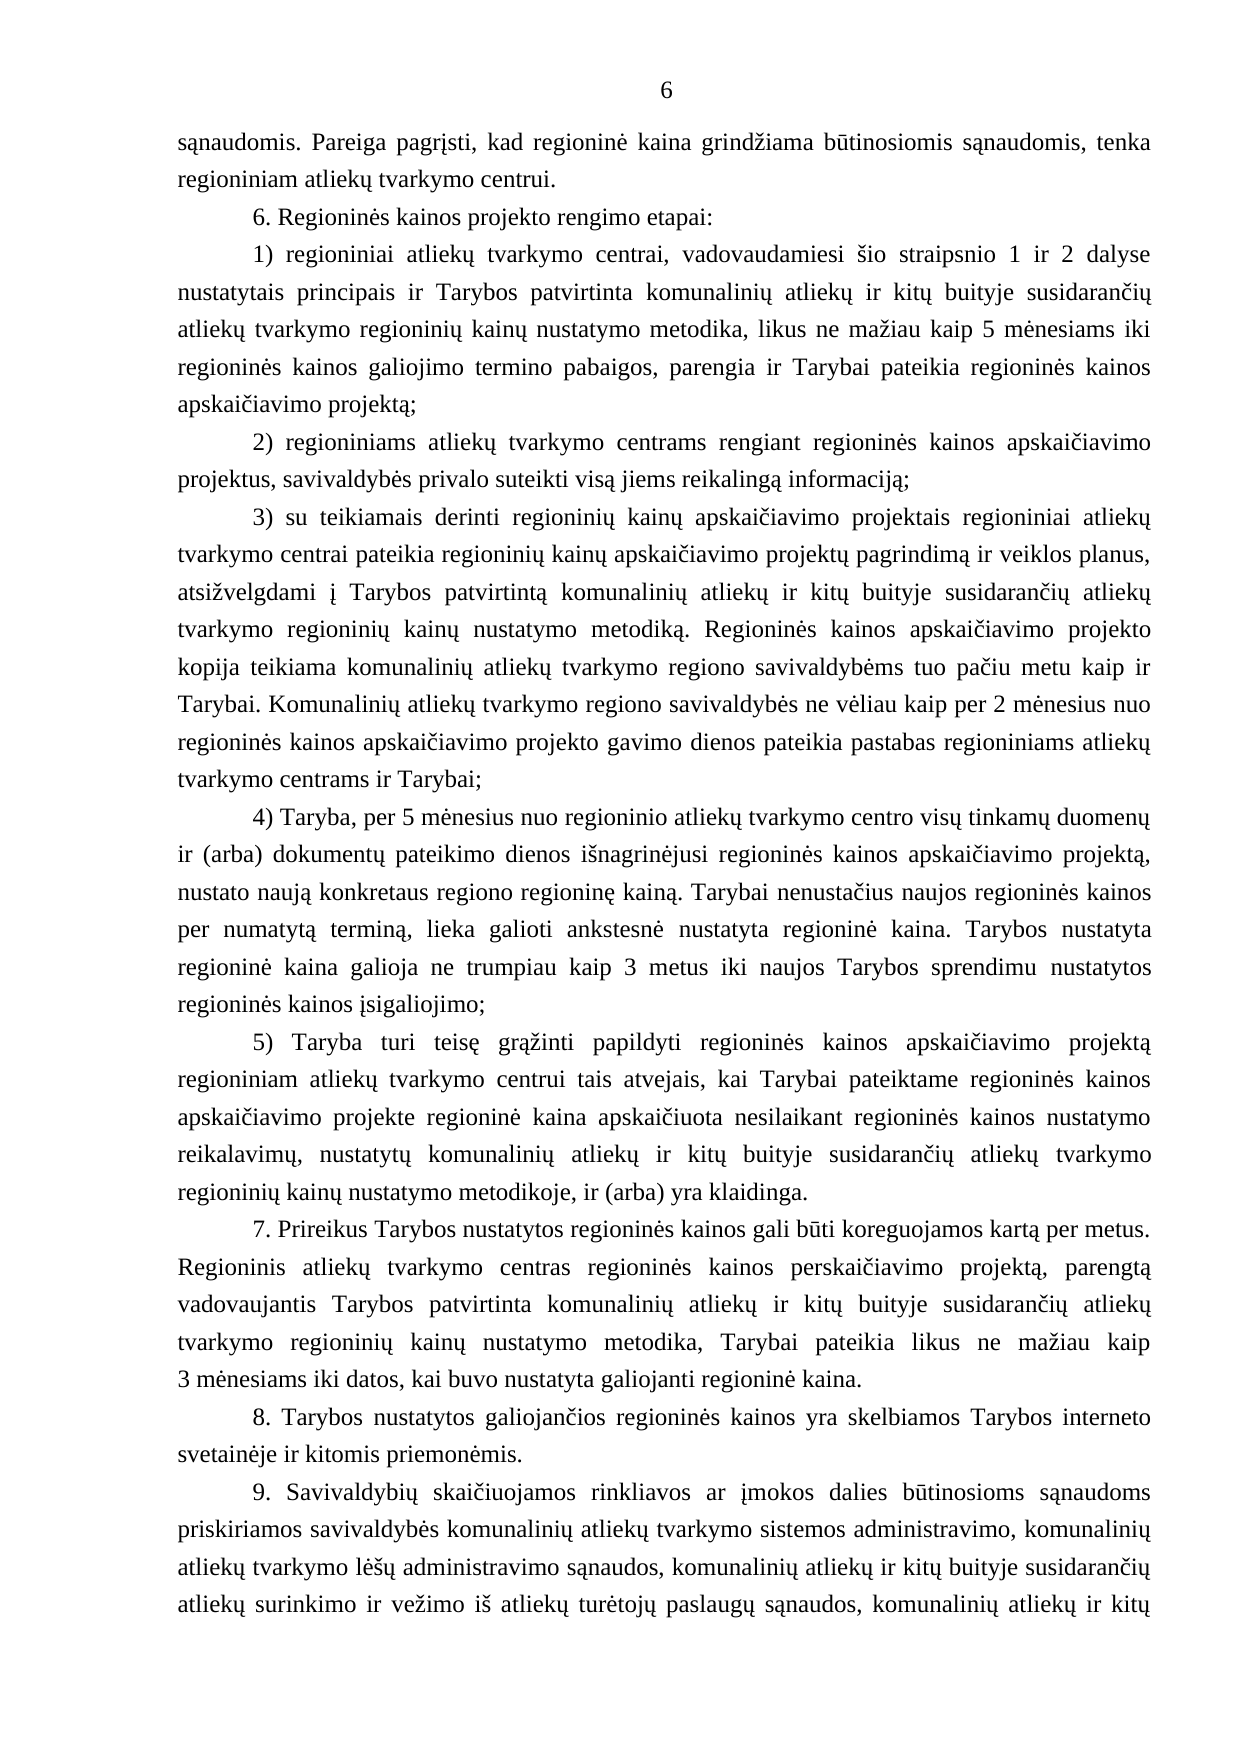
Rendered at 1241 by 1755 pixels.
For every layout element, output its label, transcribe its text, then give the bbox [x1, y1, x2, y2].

text 5) Taryba turi teisę grąžinti papildyti regioninės kainos apskaičiavimo projektą regioniniam atliekų tvarkymo centrui tais atvejais, kai Tarybai pateiktame regioninės kainos apskaičiavimo projekte regioninė kaina apskaičiuota nesilaikant regioninės kainos nustatymo reikalavimų, nustatytų komunalinių atliekų ir kitų buityje susidarančių atliekų tvarkymo regioninių kainų nustatymo metodikoje, ir (arba) yra klaidinga. [177, 1018, 1152, 1206]
text 7. Prireikus Tarybos nustatytos regioninės kainos gali būti koreguojamos kartą per metus. Regioninis atliekų tvarkymo centras regioninės kainos perskaičiavimo projektą, parengtą vadovaujantis Tarybos patvirtinta komunalinių atliekų ir kitų buityje susidarančių atliekų tvarkymo regioninių kainų nustatymo metodika, Tarybai pateikia likus ne mažiau kaip 3 mėnesiams iki datos, kai buvo nustatyta galiojanti regioninė kaina. [177, 1206, 1152, 1393]
text 1) regioniniai atliekų tvarkymo centrai, vadovaudamiesi šio straipsnio 1 ir 2 dalyse nustatytais principais ir Tarybos patvirtinta komunalinių atliekų ir kitų buityje susidarančių atliekų tvarkymo regioninių kainų nustatymo metodika, likus ne mažiau kaip 5 mėnesiams iki regioninės kainos galiojimo termino pabaigos, parengia ir Tarybai pateikia regioninės kainos apskaičiavimo projektą; [177, 231, 1152, 418]
text sąnaudomis. Pareiga pagrįsti, kad regioninė kaina grindžiama būtinosiomis sąnaudomis, tenka regioniniam atliekų tvarkymo centrui. [177, 118, 1152, 193]
text 4) Taryba, per 5 mėnesius nuo regioninio atliekų tvarkymo centro visų tinkamų duomenų ir (arba) dokumentų pateikimo dienos išnagrinėjusi regioninės kainos apskaičiavimo projektą, nustato naują konkretaus regiono regioninę kainą. Tarybai nenustačius naujos regioninės kainos per numatytą terminą, lieka galioti ankstesnė nustatyta regioninė kaina. Tarybos nustatyta regioninė kaina galioja ne trumpiau kaip 3 metus iki naujos Tarybos sprendimu nustatytos regioninės kainos įsigaliojimo; [177, 793, 1152, 1018]
text 2) regioniniams atliekų tvarkymo centrams rengiant regioninės kainos apskaičiavimo projektus, savivaldybės privalo suteikti visą jiems reikalingą informaciją; [177, 418, 1152, 493]
text 6. Regioninės kainos projekto rengimo etapai: [177, 193, 1152, 231]
text 9. Savivaldybių skaičiuojamos rinkliavos ar įmokos dalies būtinosioms sąnaudoms priskiriamos savivaldybės komunalinių atliekų tvarkymo sistemos administravimo, komunalinių atliekų tvarkymo lėšų administravimo sąnaudos, komunalinių atliekų ir kitų buityje susidarančių atliekų surinkimo ir vežimo iš atliekų turėtojų paslaugų sąnaudos, komunalinių atliekų ir kitų [177, 1468, 1152, 1618]
text 3) su teikiamais derinti regioninių kainų apskaičiavimo projektais regioniniai atliekų tvarkymo centrai pateikia regioninių kainų apskaičiavimo projektų pagrindimą ir veiklos planus, atsižvelgdami į Tarybos patvirtintą komunalinių atliekų ir kitų buityje susidarančių atliekų tvarkymo regioninių kainų nustatymo metodiką. Regioninės kainos apskaičiavimo projekto kopija teikiama komunalinių atliekų tvarkymo regiono savivaldybėms tuo pačiu metu kaip ir Tarybai. Komunalinių atliekų tvarkymo regiono savivaldybės ne vėliau kaip per 2 mėnesius nuo regioninės kainos apskaičiavimo projekto gavimo dienos pateikia pastabas regioniniams atliekų tvarkymo centrams ir Tarybai; [177, 493, 1152, 793]
text 8. Tarybos nustatytos galiojančios regioninės kainos yra skelbiamos Tarybos interneto svetainėje ir kitomis priemonėmis. [177, 1393, 1152, 1468]
